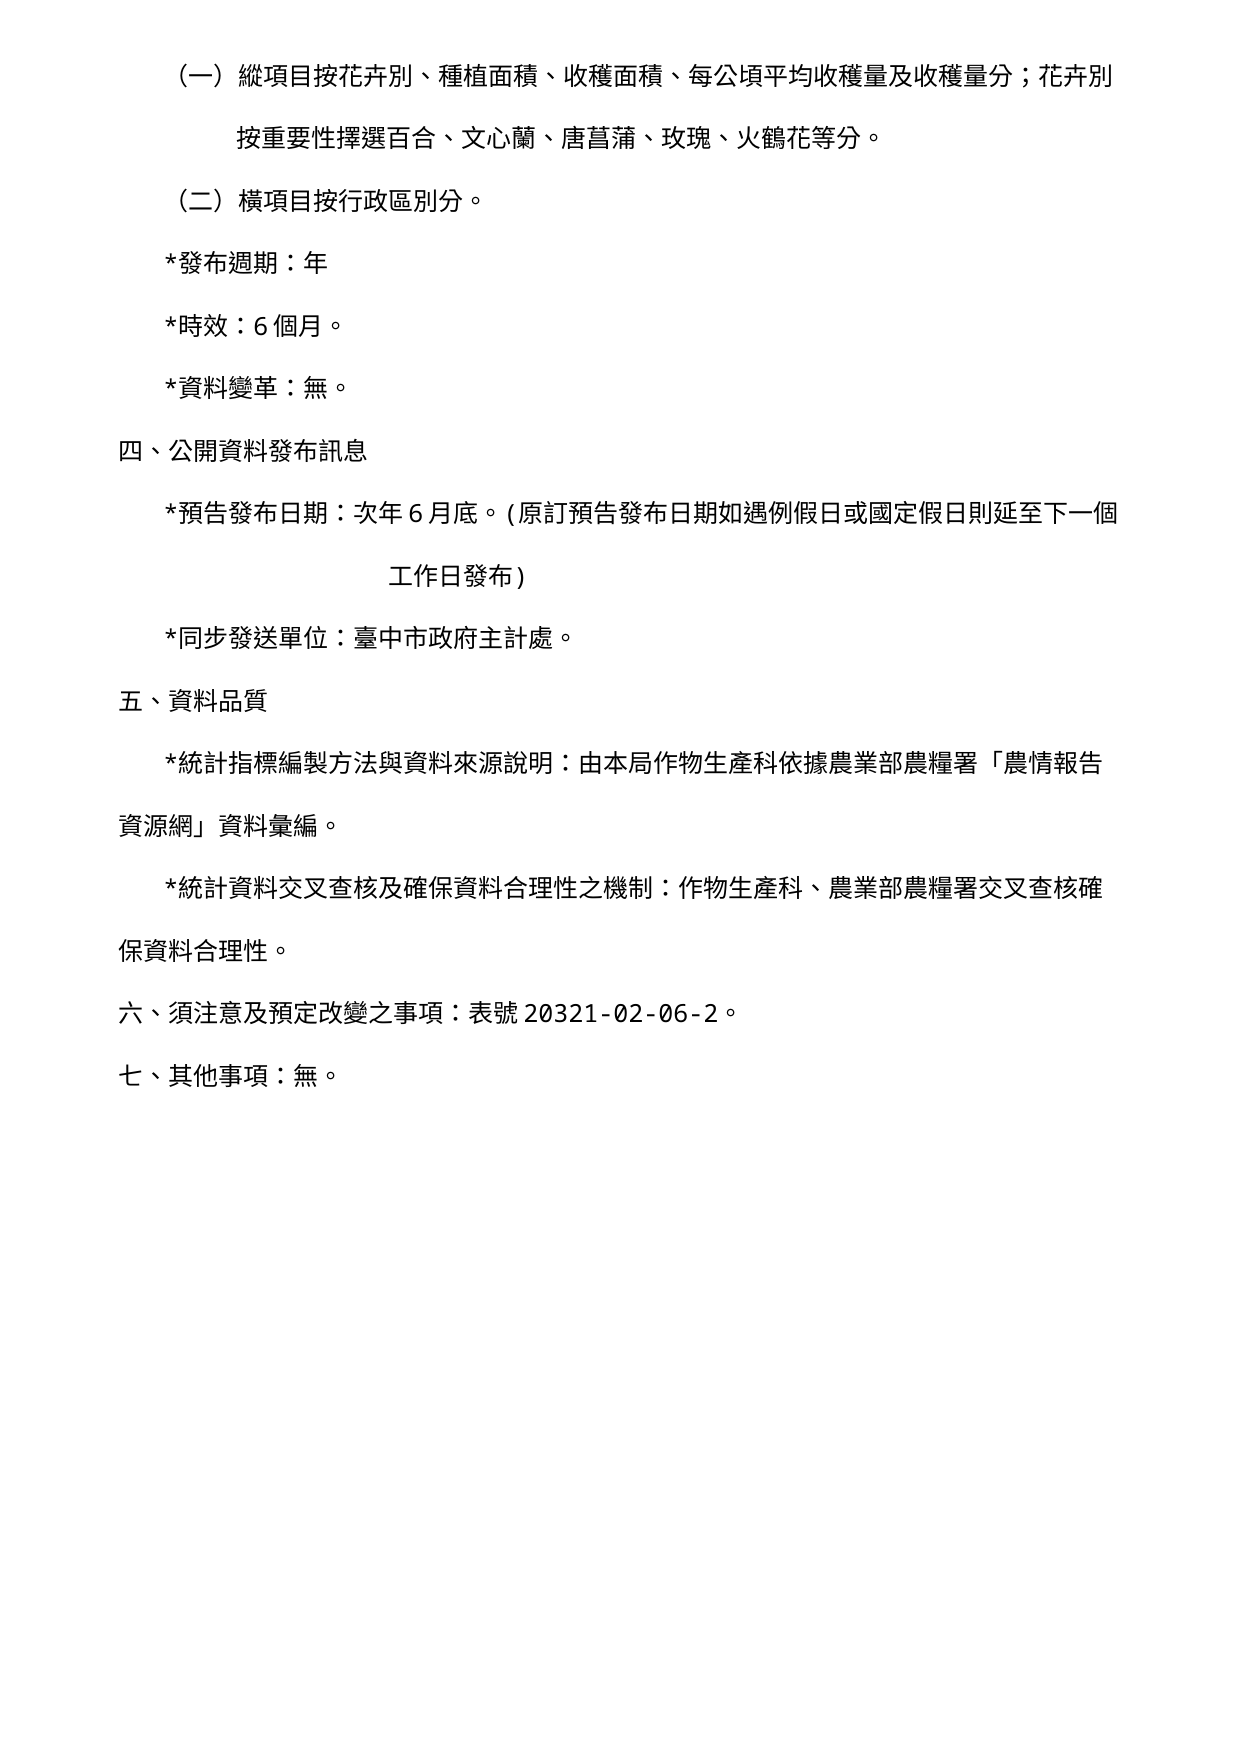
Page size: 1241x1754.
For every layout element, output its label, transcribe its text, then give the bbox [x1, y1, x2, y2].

text 五、資料品質 [118, 658, 1122, 720]
text （二）橫項目按行政區別分。 [118, 158, 1122, 220]
text *同步發送單位：臺中市政府主計處。 [118, 595, 1122, 658]
text 工作日發布) [118, 533, 1122, 595]
text *資料變革：無。 [118, 345, 1122, 408]
text *預告發布日期：次年6月底。(原訂預告發布日期如遇例假日或國定假日則延至下一個 [118, 470, 1122, 533]
text *統計指標編製方法與資料來源說明：由本局作物生產科依據農業部農糧署「農情報告資源網」資料彙編。 *統計資料交叉查核及確保資料合理性之機制：作物生產科、農業部農糧署交叉查核確保資料合理性。 [118, 720, 1122, 970]
text 六、須注意及預定改變之事項：表號20321-02-06-2。 [118, 970, 1122, 1033]
text *發布週期：年 [118, 220, 1122, 283]
text *時效：6個月。 [118, 283, 1122, 345]
text 四、公開資料發布訊息 [118, 408, 1122, 470]
text 七、其他事項：無。 [118, 1033, 1122, 1095]
text （一）縱項目按花卉別、種植面積、收穫面積、每公頃平均收穫量及收穫量分；花卉別 按重要性擇選百合、文心蘭、唐菖蒲、玫瑰、火鶴花等分。 [118, 33, 1122, 158]
